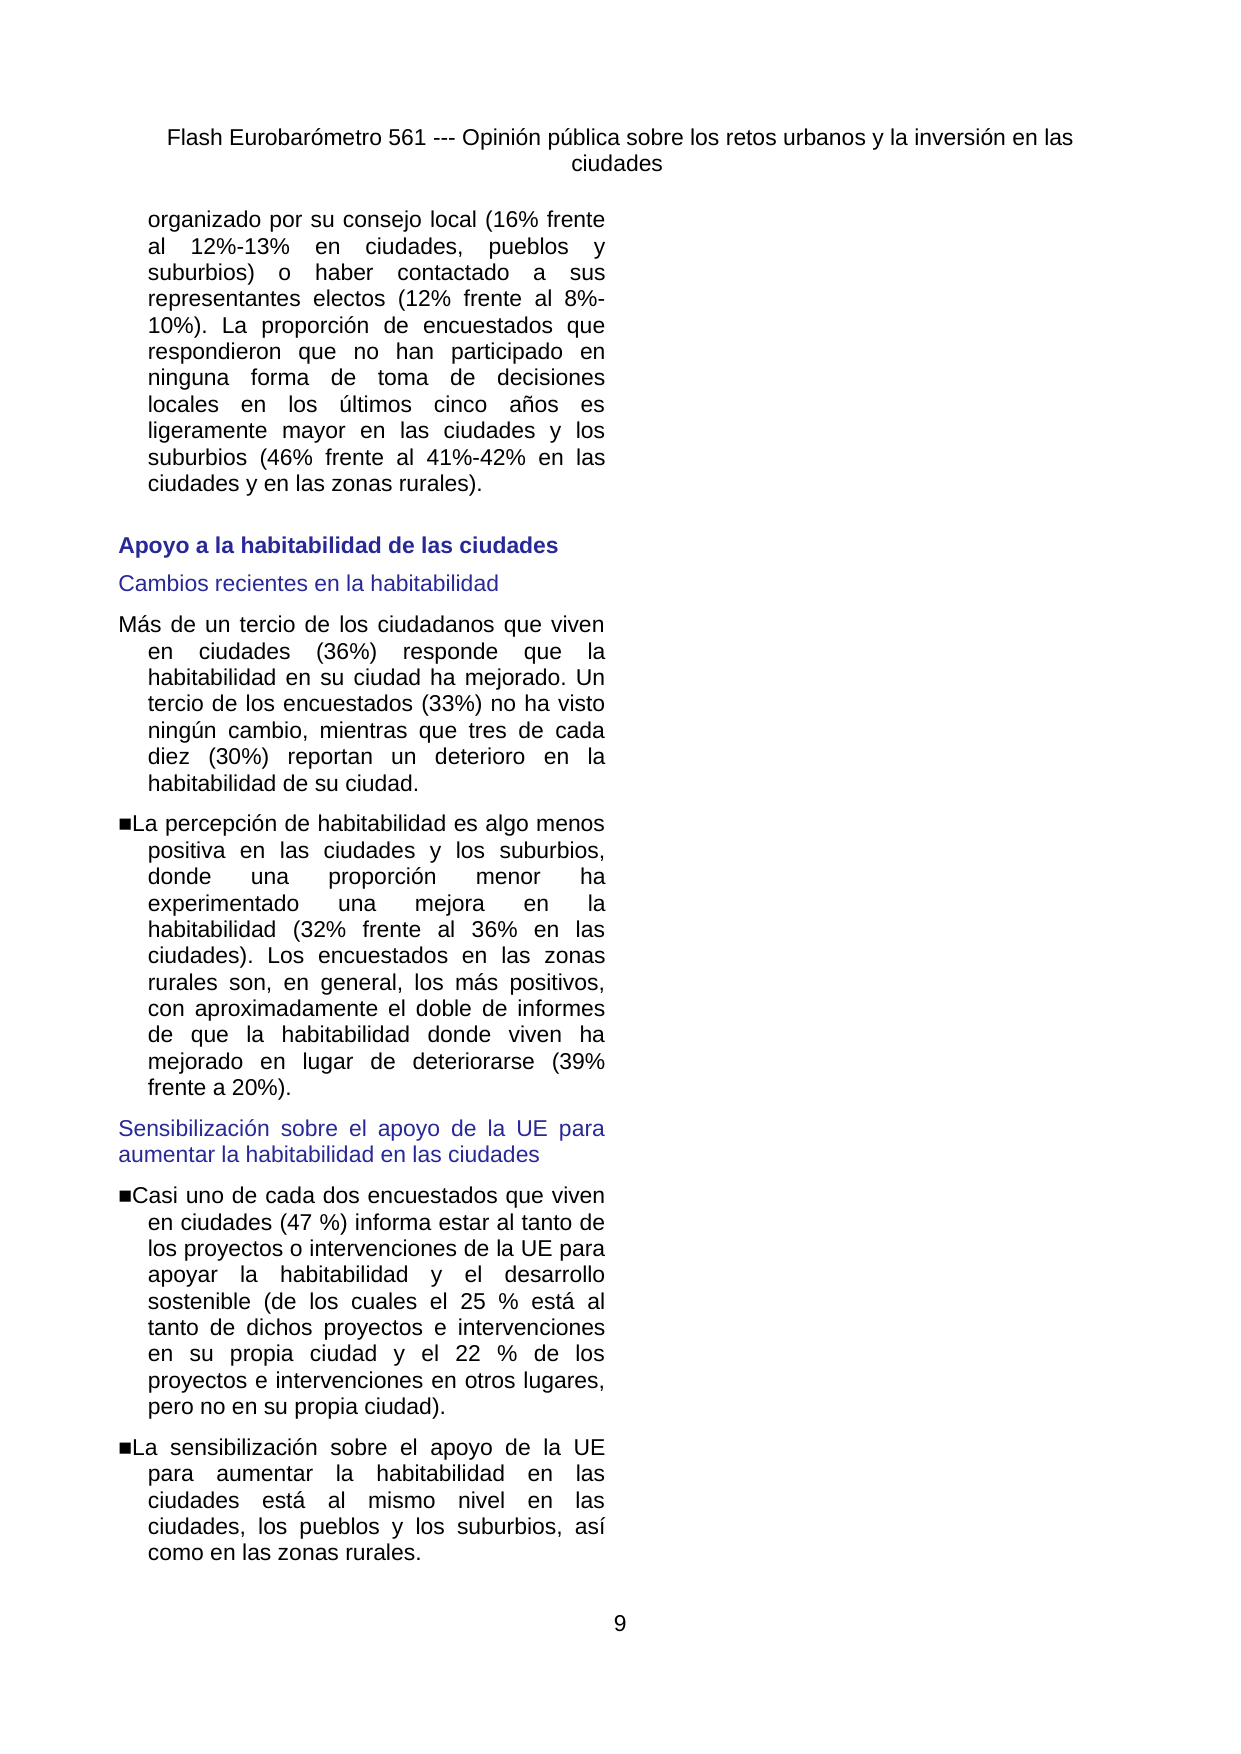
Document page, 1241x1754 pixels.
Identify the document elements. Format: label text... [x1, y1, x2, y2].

text organizado por su consejo local (16% frente al 12%-13% en ciudades, pueblos y suburbios) o haber contactado a sus representantes electos (12% frente al 8%-10%). La proporción de encuestados que respondieron que no han participado en ninguna forma de toma de decisiones locales en los últimos cinco años es ligeramente mayor en las ciudades y los suburbios (46% frente al 41%-42% en las ciudades y en las zonas rurales). [118, 206, 605, 496]
text Sensibilización sobre el apoyo de la UE para aumentar la habitabilidad en las ciudades [118, 1115, 605, 1168]
text ■Casi uno de cada dos encuestados que viven en ciudades (47 %) informa estar al tanto de los proyectos o intervenciones de la UE para apoyar la habitabilidad y el desarrollo sostenible (de los cuales el 25 % está al tanto de dichos proyectos e intervenciones en su propia ciudad y el 22 % de los proyectos e intervenciones en otros lugares, pero no en su propia ciudad). [118, 1182, 605, 1419]
text Cambios recientes en la habitabilidad [118, 570, 605, 597]
text ■La sensibilización sobre el apoyo de la UE para aumentar la habitabilidad en las ciudades está al mismo nivel en las ciudades, los pueblos y los suburbios, así como en las zonas rurales. [118, 1434, 605, 1566]
text ■La percepción de habitabilidad es algo menos positiva en las ciudades y los suburbios, donde una proporción menor ha experimentado una mejora en la habitabilidad (32% frente al 36% en las ciudades). Los encuestados en las zonas rurales son, en general, los más positivos, con aproximadamente el doble de informes de que la habitabilidad donde viven ha mejorado en lugar de deteriorarse (39% frente a 20%). [118, 810, 605, 1100]
subtitle Apoyo a la habitabilidad de las ciudades [118, 532, 605, 558]
text Más de un tercio de los ciudadanos que viven en ciudades (36%) responde que la habitabilidad en su ciudad ha mejorado. Un tercio de los encuestados (33%) no ha visto ningún cambio, mientras que tres de cada diez (30%) reportan un deterioro en la habitabilidad de su ciudad. [118, 611, 605, 796]
